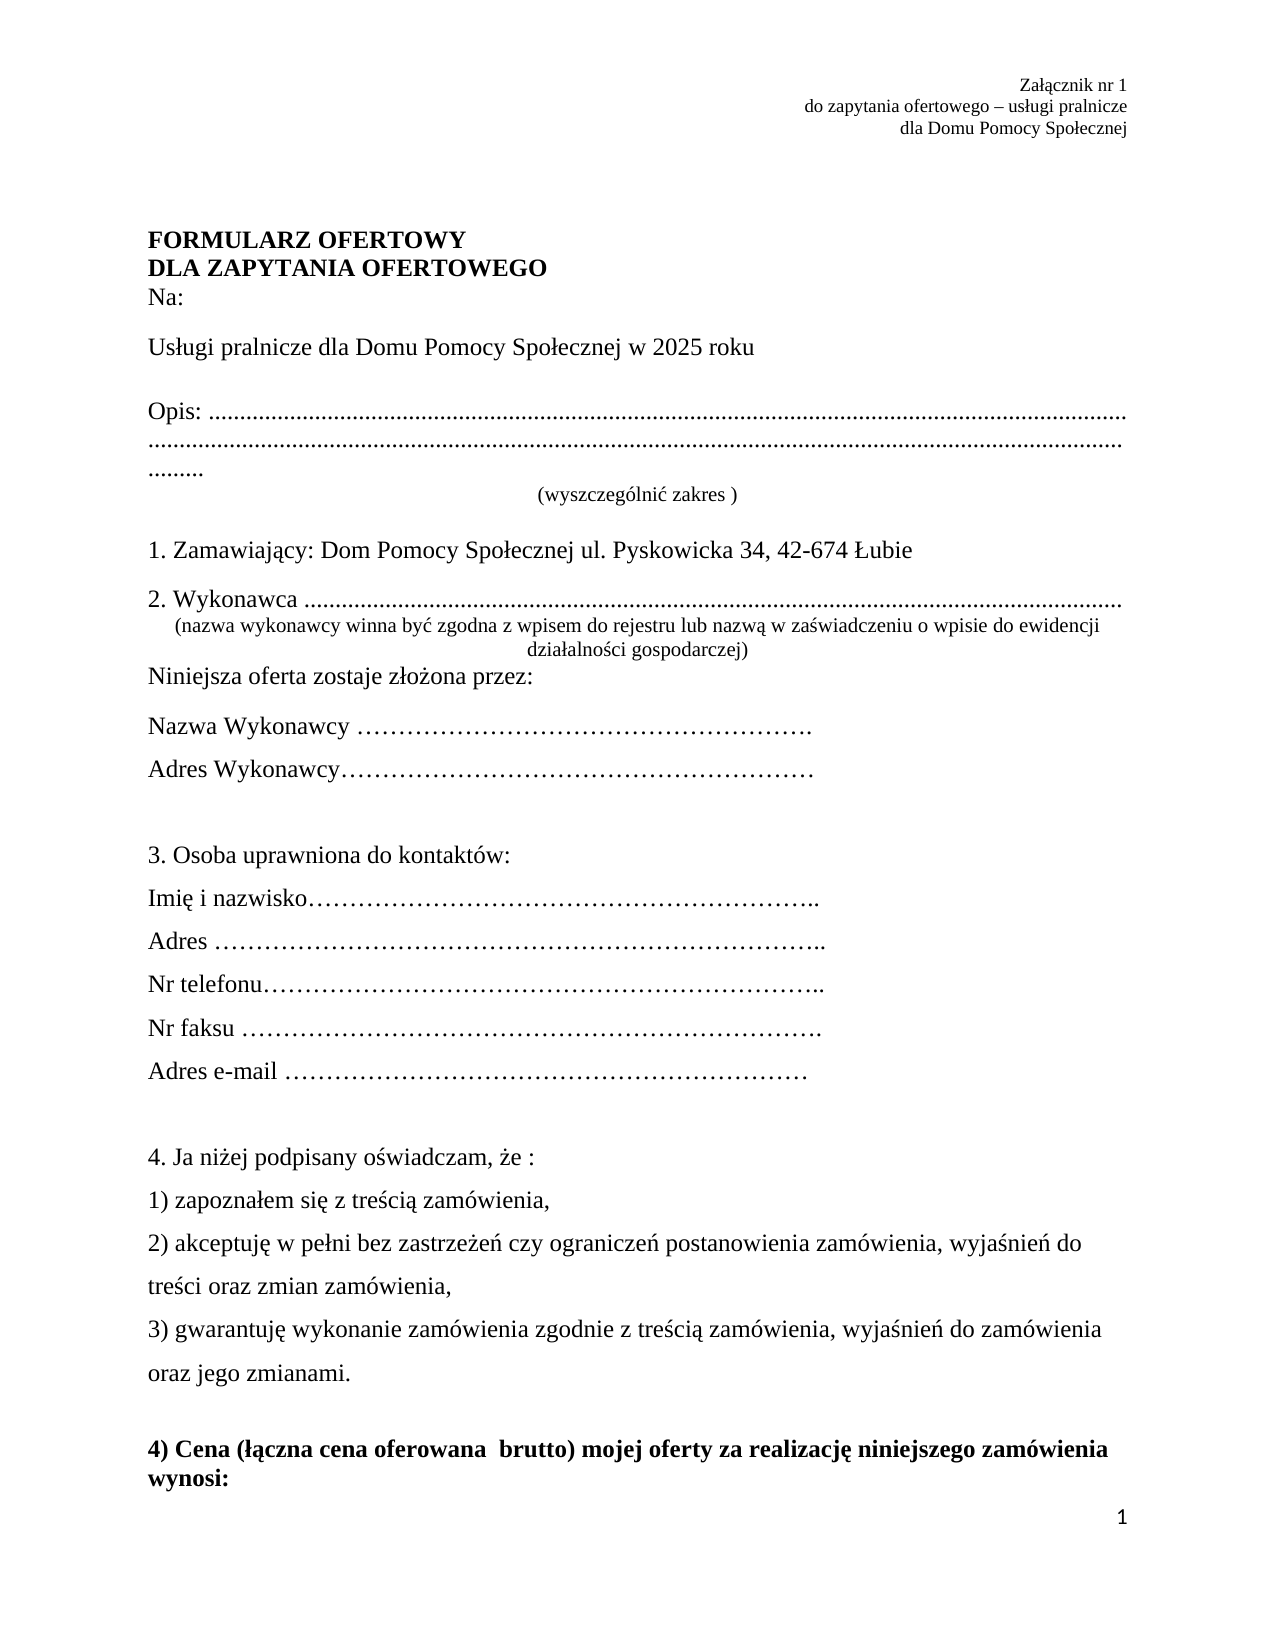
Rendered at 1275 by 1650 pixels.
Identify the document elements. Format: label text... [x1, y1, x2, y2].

text Imię i nazwisko…………………………………………………….. [148, 883, 1127, 912]
text Nazwa Wykonawcy ………………………………………………. [148, 711, 1127, 739]
text 3) gwarantuję wykonanie zamówienia zgodnie z treścią zamówienia, wyjaśnień do zamówienia oraz jego zmianami. [148, 1314, 1127, 1386]
text 2) akceptuję w pełni bez zastrzeżeń czy ograniczeń postanowienia zamówienia, wyjaśnień do treści oraz zmian zamówienia, [148, 1228, 1127, 1300]
text Na: [148, 282, 1127, 311]
text 2. Wykonawca ................................................................................................................................... [148, 584, 1127, 613]
text dla Domu Pomocy Społecznej [148, 117, 1127, 138]
text 1. Zamawiający: Dom Pomocy Społecznej ul. Pyskowicka 34, 42-674 Łubie [148, 535, 1127, 563]
text FORMULARZ OFERTOWY [148, 225, 1127, 253]
text 3. Osoba uprawniona do kontaktów: [148, 840, 1127, 869]
text 1) zapoznałem się z treścią zamówienia, [148, 1185, 1127, 1214]
text Niniejsza oferta zostaje złożona przez: [148, 661, 1127, 690]
text DLA ZAPYTANIA OFERTOWEGO [148, 253, 1127, 282]
text (wyszczególnić zakres ) [148, 482, 1127, 506]
text 4) Cena (łączna cena oferowana brutto) mojej oferty za realizację niniejszego zamówienia wynosi: [148, 1434, 1127, 1491]
text Adres ……………………………………………………………….. [148, 926, 1127, 955]
text Adres e-mail ……………………………………………………… [148, 1056, 1127, 1084]
text Załącznik nr 1 [148, 74, 1127, 95]
text Nr telefonu………………………………………………………….. [148, 969, 1127, 998]
text Adres Wykonawcy………………………………………………… [148, 754, 1127, 783]
text Usługi pralnicze dla Domu Pomocy Społecznej w 2025 roku [148, 332, 1127, 361]
text 4. Ja niżej podpisany oświadczam, że : [148, 1142, 1127, 1171]
text (nazwa wykonawcy winna być zgodna z wpisem do rejestru lub nazwą w zaświadczeniu o wpisie do ewidencji działalności gospodarczej) [148, 613, 1127, 661]
text do zapytania ofertowego – usługi pralnicze [148, 95, 1127, 117]
text Nr faksu ……………………………………………………………. [148, 1013, 1127, 1041]
text Opis: ........................................................................................................................................................................................................................................................................................................................ [148, 396, 1127, 482]
